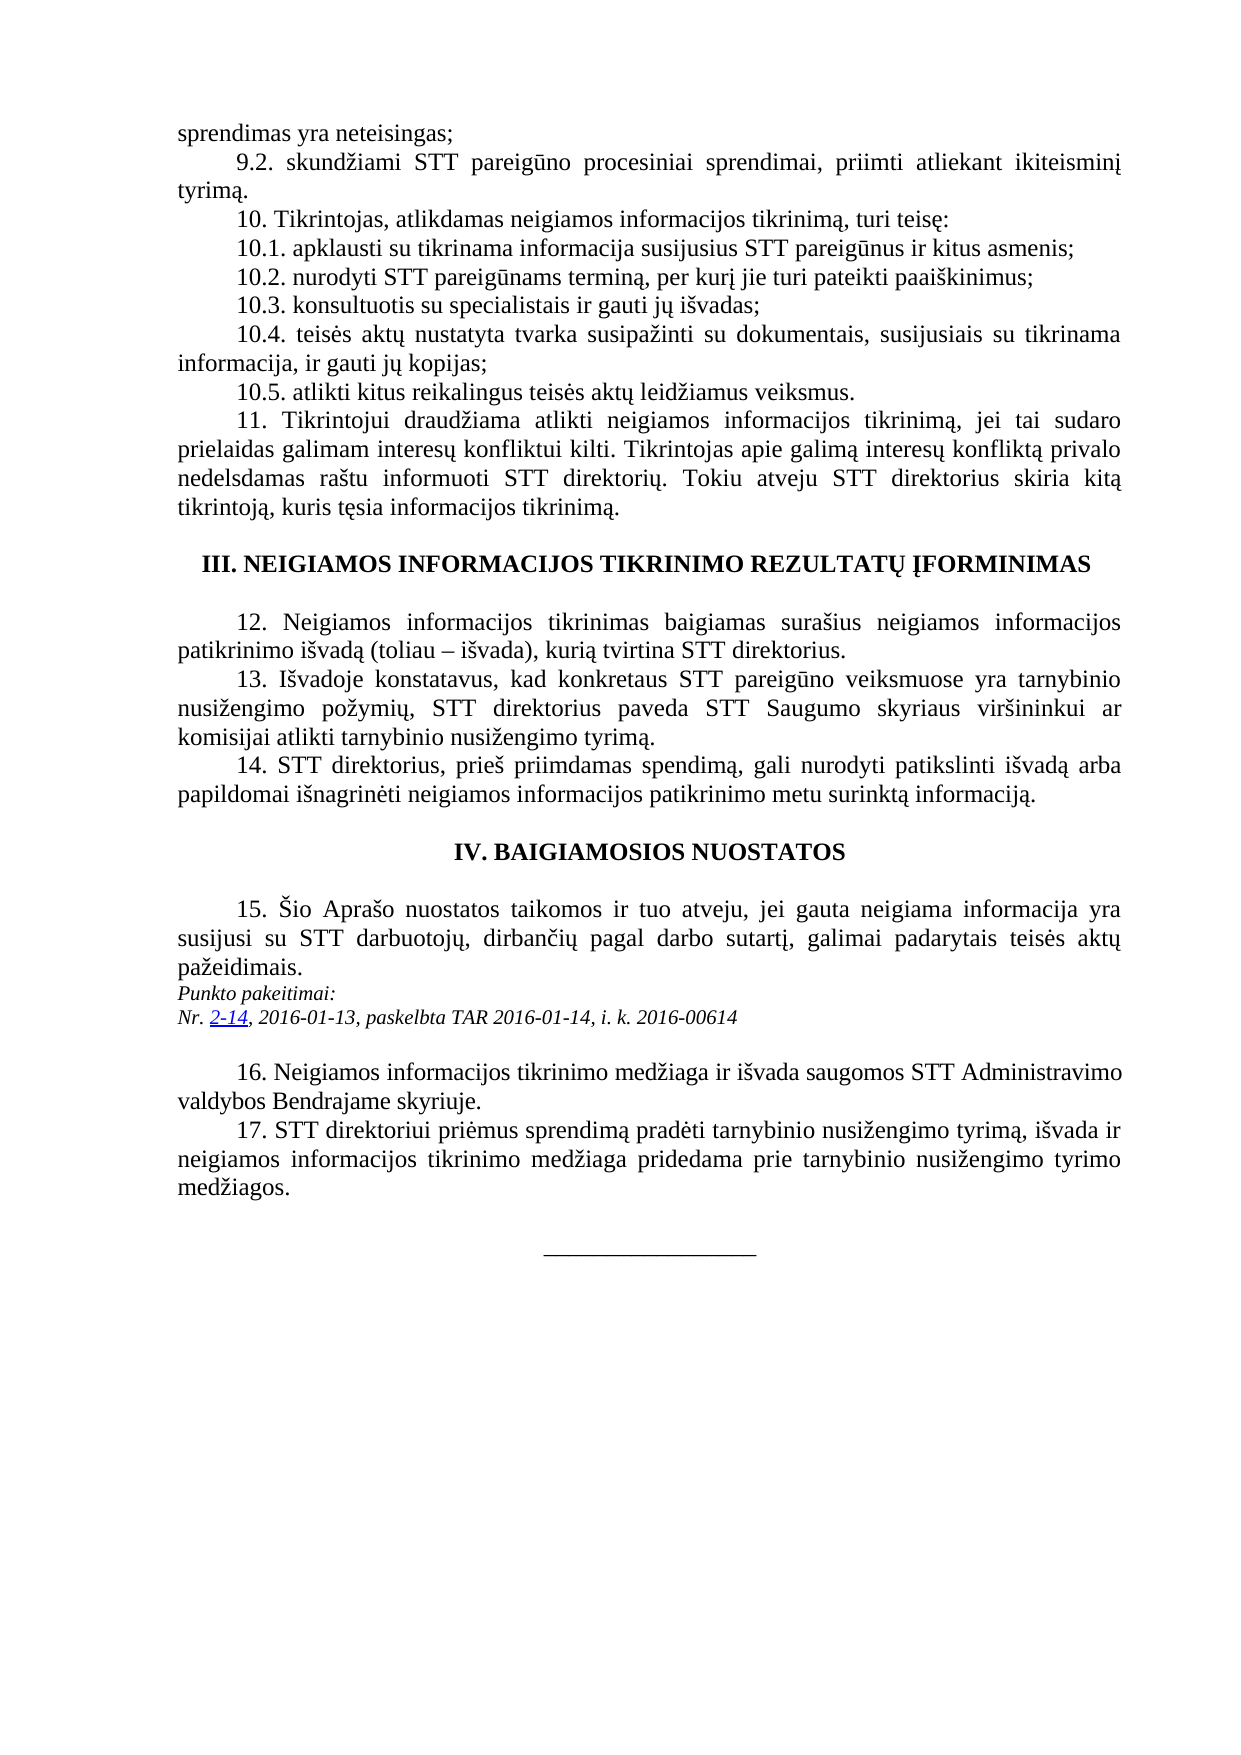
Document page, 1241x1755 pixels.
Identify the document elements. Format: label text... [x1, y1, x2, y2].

text 11. Tikrintojui draudžiama atlikti neigiamos informacijos tikrinimą, jei tai sudaro prielaidas galimam interesų konfliktui kilti. Tikrintojas apie galimą interesų konfliktą privalo nedelsdamas raštu informuoti STT direktorių. Tokiu atveju STT direktorius skiria kitą tikrintoją, kuris tęsia informacijos tikrinimą. [177, 406, 1122, 521]
text 17. STT direktoriui priėmus sprendimą pradėti tarnybinio nusižengimo tyrimą, išvada ir neigiamos informacijos tikrinimo medžiaga pridedama prie tarnybinio nusižengimo tyrimo medžiagos. [177, 1115, 1122, 1201]
text 14. STT direktorius, prieš priimdamas spendimą, gali nurodyti patikslinti išvadą arba papildomai išnagrinėti neigiamos informacijos patikrinimo metu surinktą informaciją. [177, 751, 1122, 808]
text 16. Neigiamos informacijos tikrinimo medžiaga ir išvada saugomos STT Administravimo valdybos Bendrajame skyriuje. [177, 1057, 1122, 1115]
text III. NEIGIAMOS INFORMACIJOS TIKRINIMO REZULTATŲ ĮFORMINIMAS [177, 549, 1122, 578]
text 10.3. konsultuotis su specialistais ir gauti jų išvadas; [177, 291, 1122, 319]
text 13. Išvadoje konstatavus, kad konkretaus STT pareigūno veiksmuose yra tarnybinio nusižengimo požymių, STT direktorius paveda STT Saugumo skyriaus viršininkui ar komisijai atlikti tarnybinio nusižengimo tyrimą. [177, 664, 1122, 751]
text 10.5. atlikti kitus reikalingus teisės aktų leidžiamus veiksmus. [177, 377, 1122, 406]
text IV. BAIGIAMOSIOS NUOSTATOS [177, 837, 1122, 866]
text 10.1. apklausti su tikrinama informacija susijusius STT pareigūnus ir kitus asmenis; [177, 233, 1122, 262]
text _________________ [177, 1230, 1122, 1259]
text 9.2. skundžiami STT pareigūno procesiniai sprendimai, priimti atliekant ikiteisminį tyrimą. [177, 147, 1122, 204]
text Punkto pakeitimai: [177, 981, 1122, 1005]
text 15. Šio Aprašo nuostatos taikomos ir tuo atveju, jei gauta neigiama informacija yra susijusi su STT darbuotojų, dirbančių pagal darbo sutartį, galimai padarytais teisės aktų pažeidimais. [177, 894, 1122, 981]
text Nr. 2-14, 2016-01-13, paskelbta TAR 2016-01-14, i. k. 2016-00614 [177, 1005, 1122, 1029]
text 10. Tikrintojas, atlikdamas neigiamos informacijos tikrinimą, turi teisę: [177, 204, 1122, 233]
text 10.4. teisės aktų nustatyta tvarka susipažinti su dokumentais, susijusiais su tikrinama informacija, ir gauti jų kopijas; [177, 319, 1122, 377]
text 10.2. nurodyti STT pareigūnams terminą, per kurį jie turi pateikti paaiškinimus; [177, 262, 1122, 291]
text sprendimas yra neteisingas; [177, 118, 1122, 147]
text 12. Neigiamos informacijos tikrinimas baigiamas surašius neigiamos informacijos patikrinimo išvadą (toliau – išvada), kurią tvirtina STT direktorius. [177, 607, 1122, 664]
